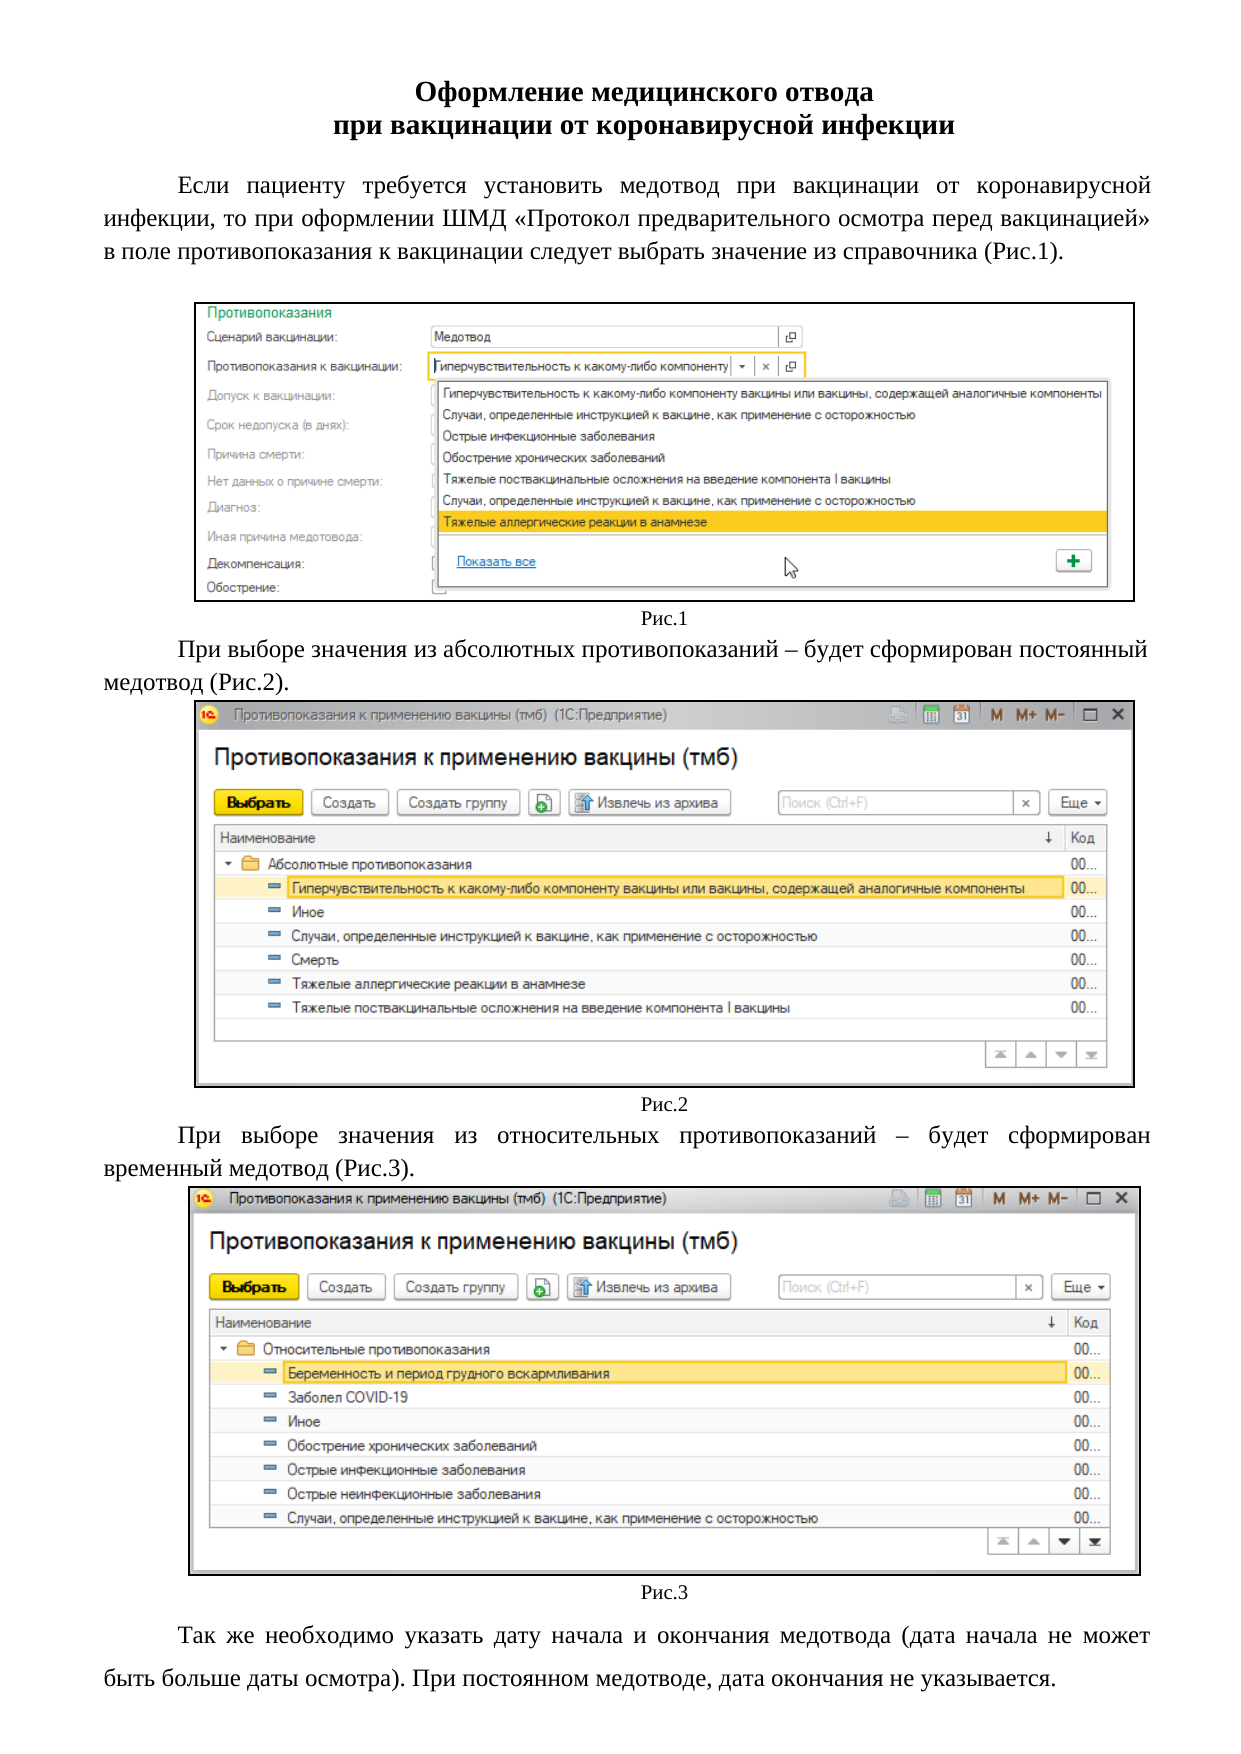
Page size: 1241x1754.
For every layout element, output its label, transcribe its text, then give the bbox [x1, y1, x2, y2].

text При выборе значения из относительных противопоказаний – будет сформирован временный медотвод (Рис.3). [103, 1120, 1152, 1182]
picture [196, 702, 1133, 1086]
text Рис.1 [103, 606, 1152, 630]
text Оформление медицинского отвода [92, 74, 1196, 107]
text Рис.2 [103, 1092, 1152, 1116]
picture [190, 1188, 1139, 1574]
picture [196, 304, 1133, 600]
text При выборе значения из абсолютных противопоказаний – будет сформирован постоянный медотвод (Рис.2). [103, 634, 1152, 696]
text Если пациенту требуется установить медотвод при вакцинации от коронавирусной инфекции, то при оформлении ШМД «Протокол предварительного осмотра перед вакцинацией» в поле противопоказания к вакцинации следует выбрать значение из справочника (Рис.1). [103, 170, 1152, 264]
text при вакцинации от коронавирусной инфекции [92, 107, 1196, 141]
text Рис.3 [103, 1580, 1152, 1604]
text Так же необходимо указать дату начала и окончания медотвода (дата начала не может быть больше даты осмотра). При постоянном медотводе, дата окончания не указывается. [103, 1620, 1152, 1692]
